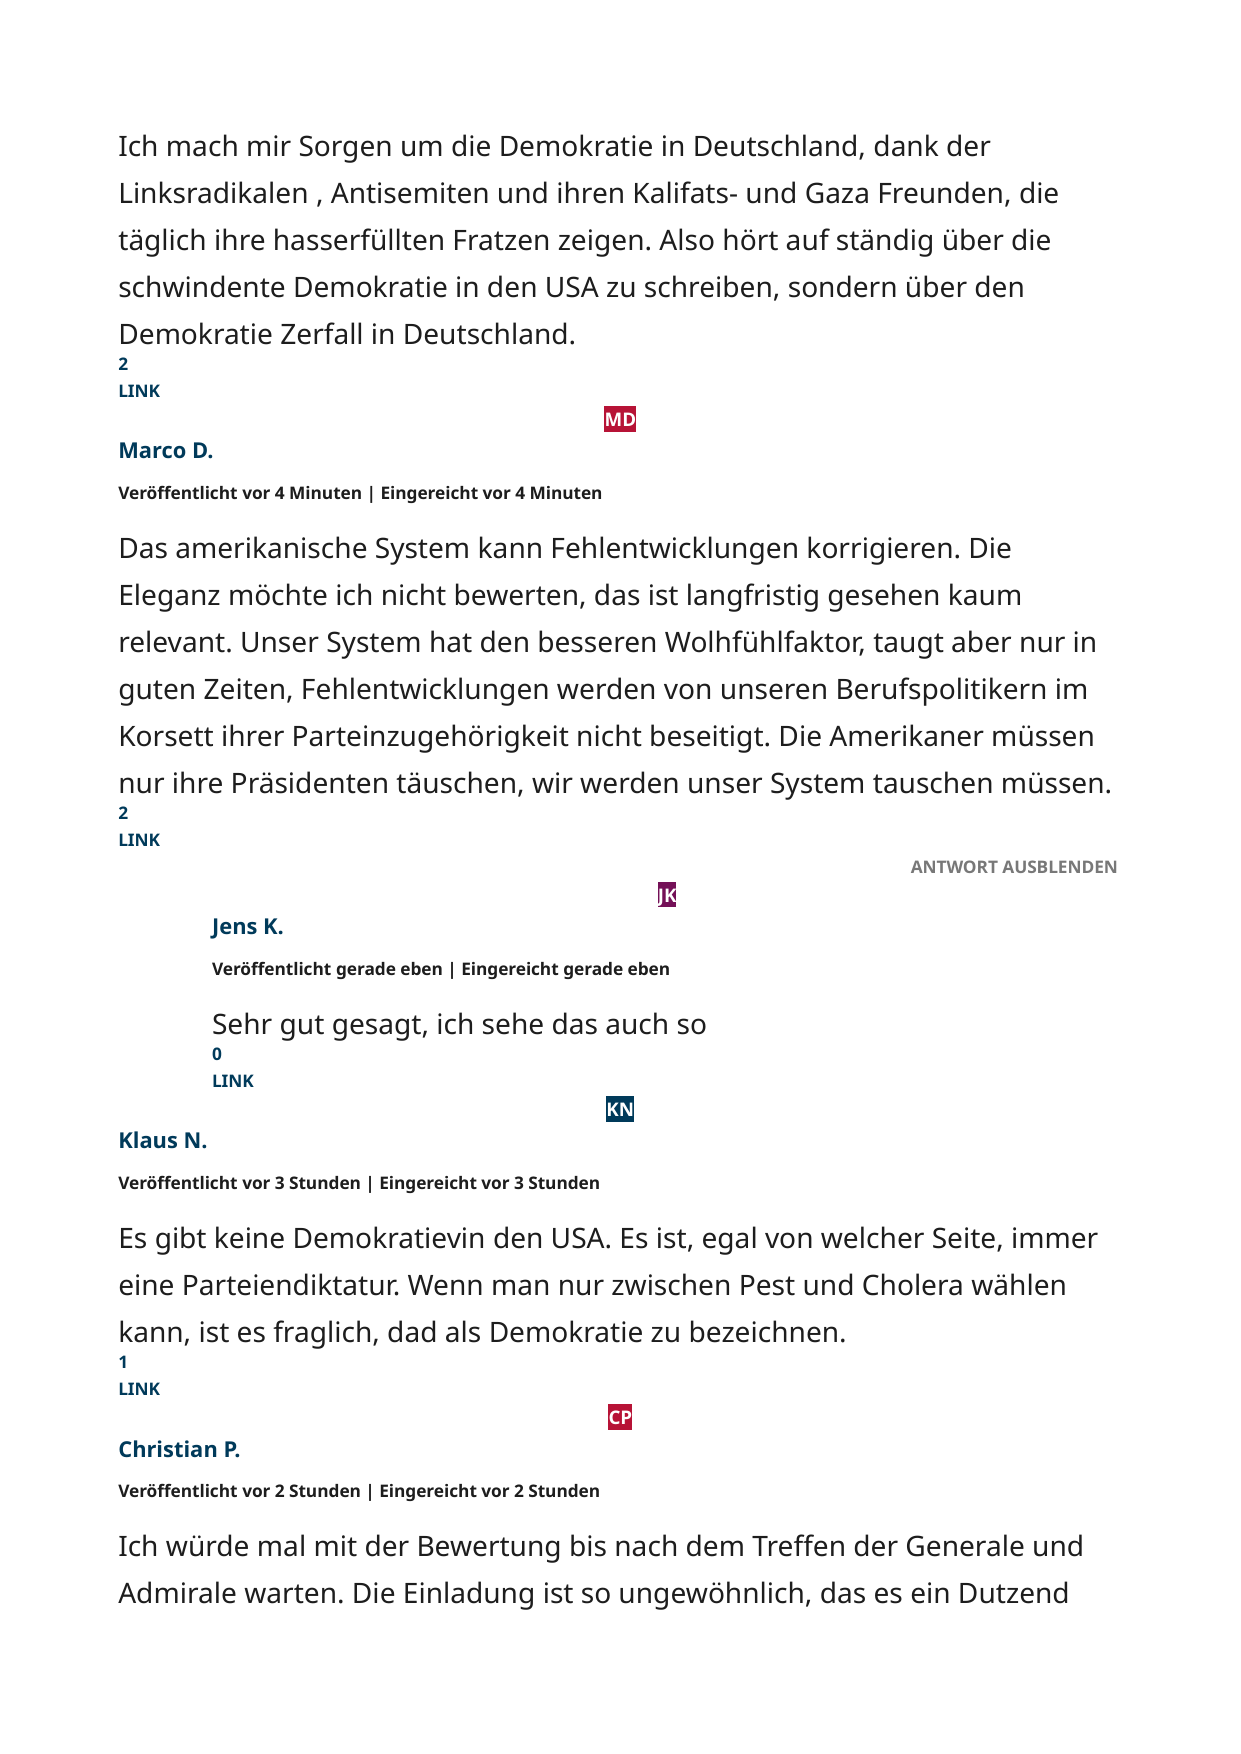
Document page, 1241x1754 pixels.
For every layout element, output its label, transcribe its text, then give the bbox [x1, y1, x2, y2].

text Klaus N. [118, 1126, 1122, 1155]
text LINK [212, 1069, 1122, 1093]
text Veröffentlicht vor 3 Stunden | Eingereicht vor 3 Stunden [118, 1171, 1122, 1194]
text JK [212, 882, 1122, 907]
text Veröffentlicht gerade eben | Eingereicht gerade eben [212, 957, 1122, 980]
text KN [118, 1096, 1122, 1122]
text LINK [118, 828, 1122, 852]
text 2 [118, 801, 1122, 825]
text Ich mach mir Sorgen um die Demokratie in Deutschland, dank der Linksradikalen , Antisemiten und ihren Kalifats- und Gaza Freunden, die täglich ihre hasserfüllten Fratzen zeigen. Also hört auf ständig über die schwindente Demokratie in den USA zu schreiben, sondern über den Demokratie Zerfall in Deutschland. [118, 118, 1122, 352]
text LINK [118, 379, 1122, 403]
text Es gibt keine Demokratievin den USA. Es ist, egal von welcher Seite, immer eine Parteiendiktatur. Wenn man nur zwischen Pest und Cholera wählen kann, ist es fraglich, dad als Demokratie zu bezeichnen. [118, 1210, 1122, 1351]
text Jens K. [212, 911, 1122, 941]
text ANTWORT AUSBLENDEN [212, 855, 1122, 878]
text CP [118, 1404, 1122, 1430]
text Veröffentlicht vor 4 Minuten | Eingereicht vor 4 Minuten [118, 481, 1122, 504]
text Marco D. [118, 436, 1122, 465]
text Christian P. [118, 1434, 1122, 1463]
text Veröffentlicht vor 2 Stunden | Eingereicht vor 2 Stunden [118, 1479, 1122, 1502]
text Das amerikanische System kann Fehlentwicklungen korrigieren. Die Eleganz möchte ich nicht bewerten, das ist langfristig gesehen kaum relevant. Unser System hat den besseren Wolhfühlfaktor, taugt aber nur in guten Zeiten, Fehlentwicklungen werden von unseren Berufspolitikern im Korsett ihrer Parteinzugehörigkeit nicht beseitigt. Die Amerikaner müssen nur ihre Präsidenten täuschen, wir werden unser System tauschen müssen. [118, 520, 1122, 801]
text MD [118, 406, 1122, 432]
text Sehr gut gesagt, ich sehe das auch so [212, 996, 1122, 1042]
text 1 [118, 1351, 1122, 1374]
text 0 [212, 1042, 1122, 1066]
text LINK [118, 1377, 1122, 1401]
text 2 [118, 352, 1122, 376]
text Ich würde mal mit der Bewertung bis nach dem Treffen der Generale und Admirale warten. Die Einladung ist so ungewöhnlich, das es ein Dutzend [118, 1518, 1122, 1612]
